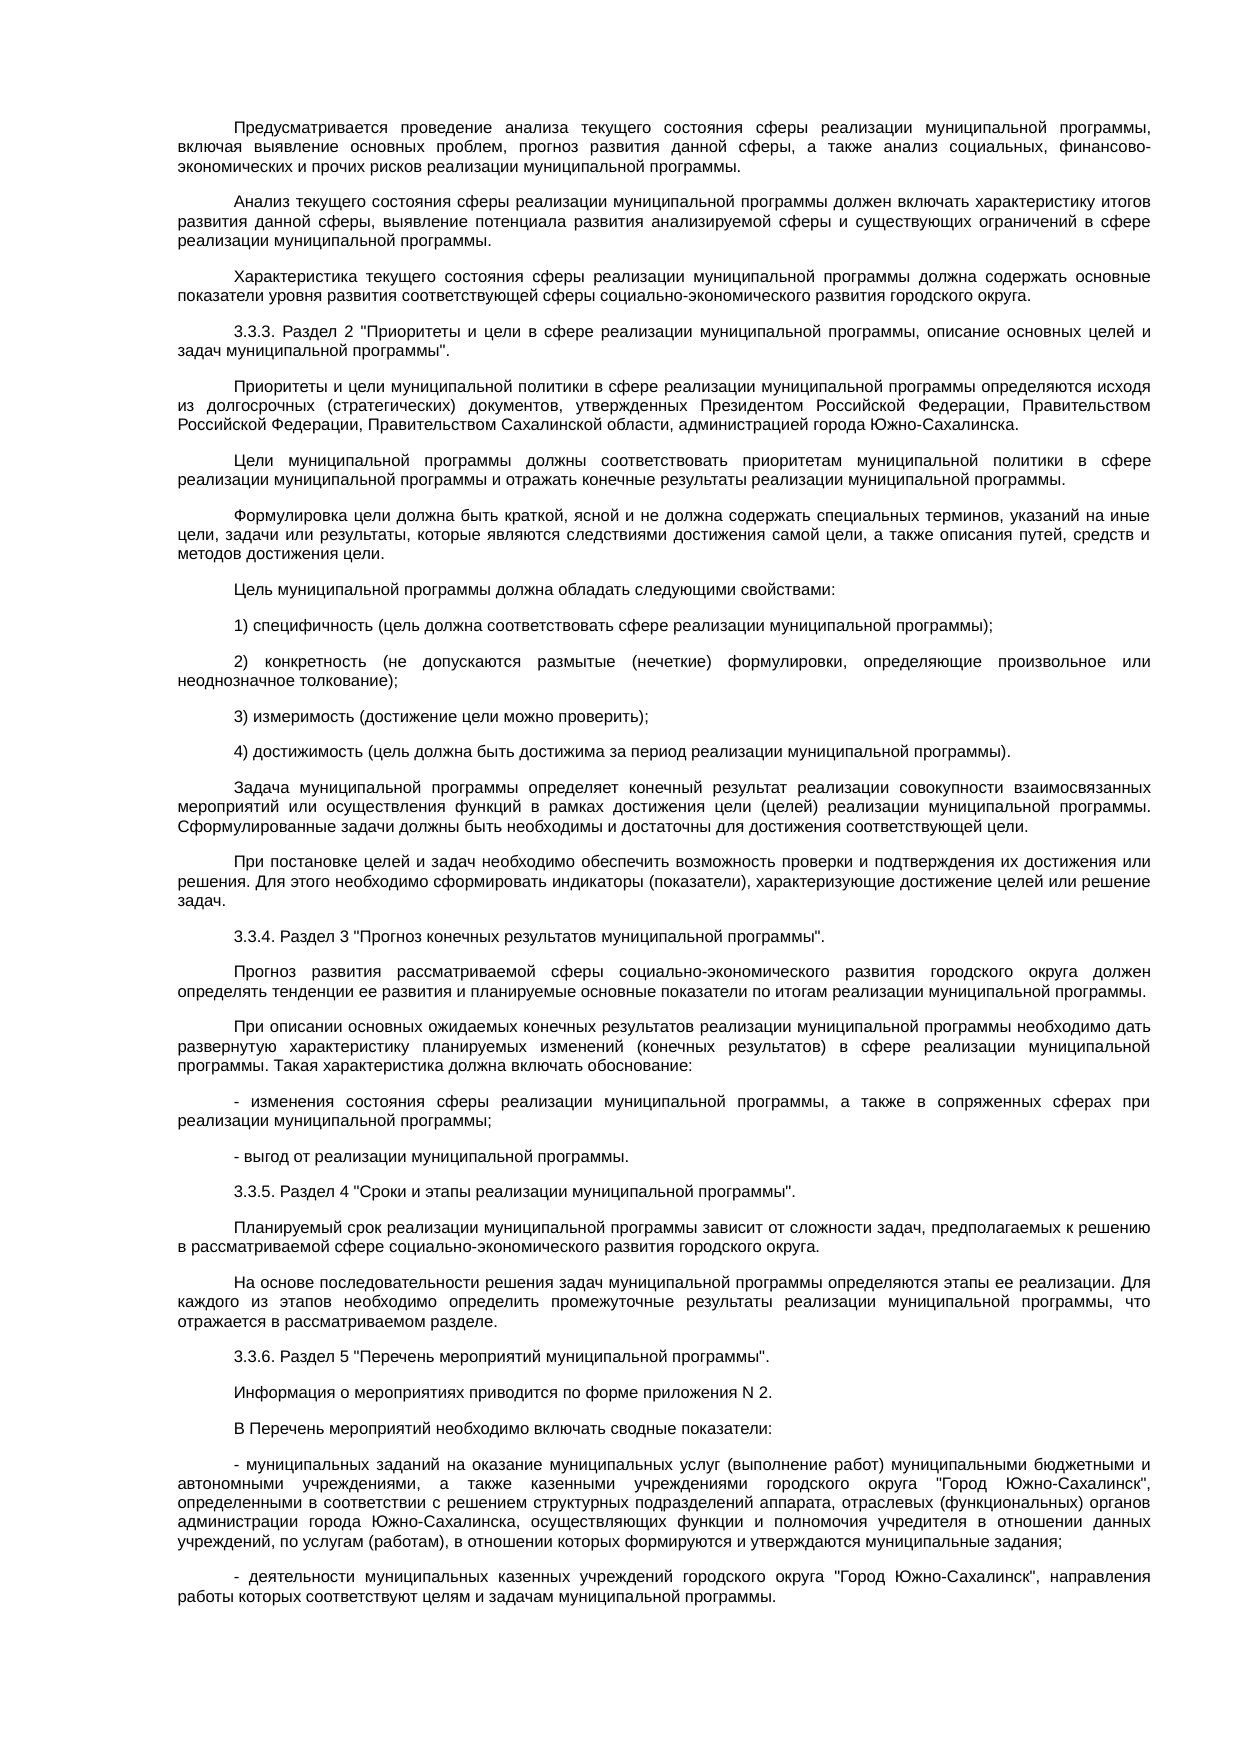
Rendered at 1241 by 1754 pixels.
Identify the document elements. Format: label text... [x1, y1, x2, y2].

text 3) измеримость (достижение цели можно проверить); [177, 706, 1152, 726]
text - деятельности муниципальных казенных учреждений городского округа "Город Южно-Сахалинск", направления работы которых соответствуют целям и задачам муниципальной программы. [177, 1567, 1152, 1606]
text Прогноз развития рассматриваемой сферы социально-экономического развития городского округа должен определять тенденции ее развития и планируемые основные показатели по итогам реализации муниципальной программы. [177, 962, 1152, 1001]
text Информация о мероприятиях приводится по форме приложения N 2. [177, 1383, 1152, 1402]
text - выгод от реализации муниципальной программы. [177, 1146, 1152, 1166]
text - муниципальных заданий на оказание муниципальных услуг (выполнение работ) муниципальными бюджетными и автономными учреждениями, а также казенными учреждениями городского округа "Город Южно-Сахалинск", определенными в соответствии с решением структурных подразделений аппарата, отраслевых (функциональных) органов администрации города Южно-Сахалинска, осуществляющих функции и полномочия учредителя в отношении данных учреждений, по услугам (работам), в отношении которых формируются и утверждаются муниципальные задания; [177, 1455, 1152, 1551]
text В Перечень мероприятий необходимо включать сводные показатели: [177, 1419, 1152, 1438]
text При постановке целей и задач необходимо обеспечить возможность проверки и подтверждения их достижения или решения. Для этого необходимо сформировать индикаторы (показатели), характеризующие достижение целей или решение задач. [177, 852, 1152, 910]
text 3.3.6. Раздел 5 "Перечень мероприятий муниципальной программы". [177, 1347, 1152, 1366]
text При описании основных ожидаемых конечных результатов реализации муниципальной программы необходимо дать развернутую характеристику планируемых изменений (конечных результатов) в сфере реализации муниципальной программы. Такая характеристика должна включать обоснование: [177, 1017, 1152, 1075]
text 3.3.3. Раздел 2 "Приоритеты и цели в сфере реализации муниципальной программы, описание основных целей и задач муниципальной программы". [177, 321, 1152, 360]
text Цель муниципальной программы должна обладать следующими свойствами: [177, 580, 1152, 599]
text Планируемый срок реализации муниципальной программы зависит от сложности задач, предполагаемых к решению в рассматриваемой сфере социально-экономического развития городского округа. [177, 1218, 1152, 1256]
text Анализ текущего состояния сферы реализации муниципальной программы должен включать характеристику итогов развития данной сферы, выявление потенциала развития анализируемой сферы и существующих ограничений в сфере реализации муниципальной программы. [177, 192, 1152, 250]
text Предусматривается проведение анализа текущего состояния сферы реализации муниципальной программы, включая выявление основных проблем, прогноз развития данной сферы, а также анализ социальных, финансово-экономических и прочих рисков реализации муниципальной программы. [177, 118, 1152, 176]
text 3.3.5. Раздел 4 "Сроки и этапы реализации муниципальной программы". [177, 1182, 1152, 1201]
text 1) специфичность (цель должна соответствовать сфере реализации муниципальной программы); [177, 616, 1152, 635]
text Цели муниципальной программы должны соответствовать приоритетам муниципальной политики в сфере реализации муниципальной программы и отражать конечные результаты реализации муниципальной программы. [177, 451, 1152, 489]
text Приоритеты и цели муниципальной политики в сфере реализации муниципальной программы определяются исходя из долгосрочных (стратегических) документов, утвержденных Президентом Российской Федерации, Правительством Российской Федерации, Правительством Сахалинской области, администрацией города Южно-Сахалинска. [177, 376, 1152, 434]
text 3.3.4. Раздел 3 "Прогноз конечных результатов муниципальной программы". [177, 926, 1152, 946]
text 2) конкретность (не допускаются размытые (нечеткие) формулировки, определяющие произвольное или неоднозначное толкование); [177, 651, 1152, 690]
text 4) достижимость (цель должна быть достижима за период реализации муниципальной программы). [177, 742, 1152, 761]
text На основе последовательности решения задач муниципальной программы определяются этапы ее реализации. Для каждого из этапов необходимо определить промежуточные результаты реализации муниципальной программы, что отражается в рассматриваемом разделе. [177, 1273, 1152, 1331]
text Формулировка цели должна быть краткой, ясной и не должна содержать специальных терминов, указаний на иные цели, задачи или результаты, которые являются следствиями достижения самой цели, а также описания путей, средств и методов достижения цели. [177, 506, 1152, 563]
text - изменения состояния сферы реализации муниципальной программы, а также в сопряженных сферах при реализации муниципальной программы; [177, 1091, 1152, 1130]
text Задача муниципальной программы определяет конечный результат реализации совокупности взаимосвязанных мероприятий или осуществления функций в рамках достижения цели (целей) реализации муниципальной программы. Сформулированные задачи должны быть необходимы и достаточны для достижения соответствующей цели. [177, 778, 1152, 836]
text Характеристика текущего состояния сферы реализации муниципальной программы должна содержать основные показатели уровня развития соответствующей сферы социально-экономического развития городского округа. [177, 266, 1152, 305]
